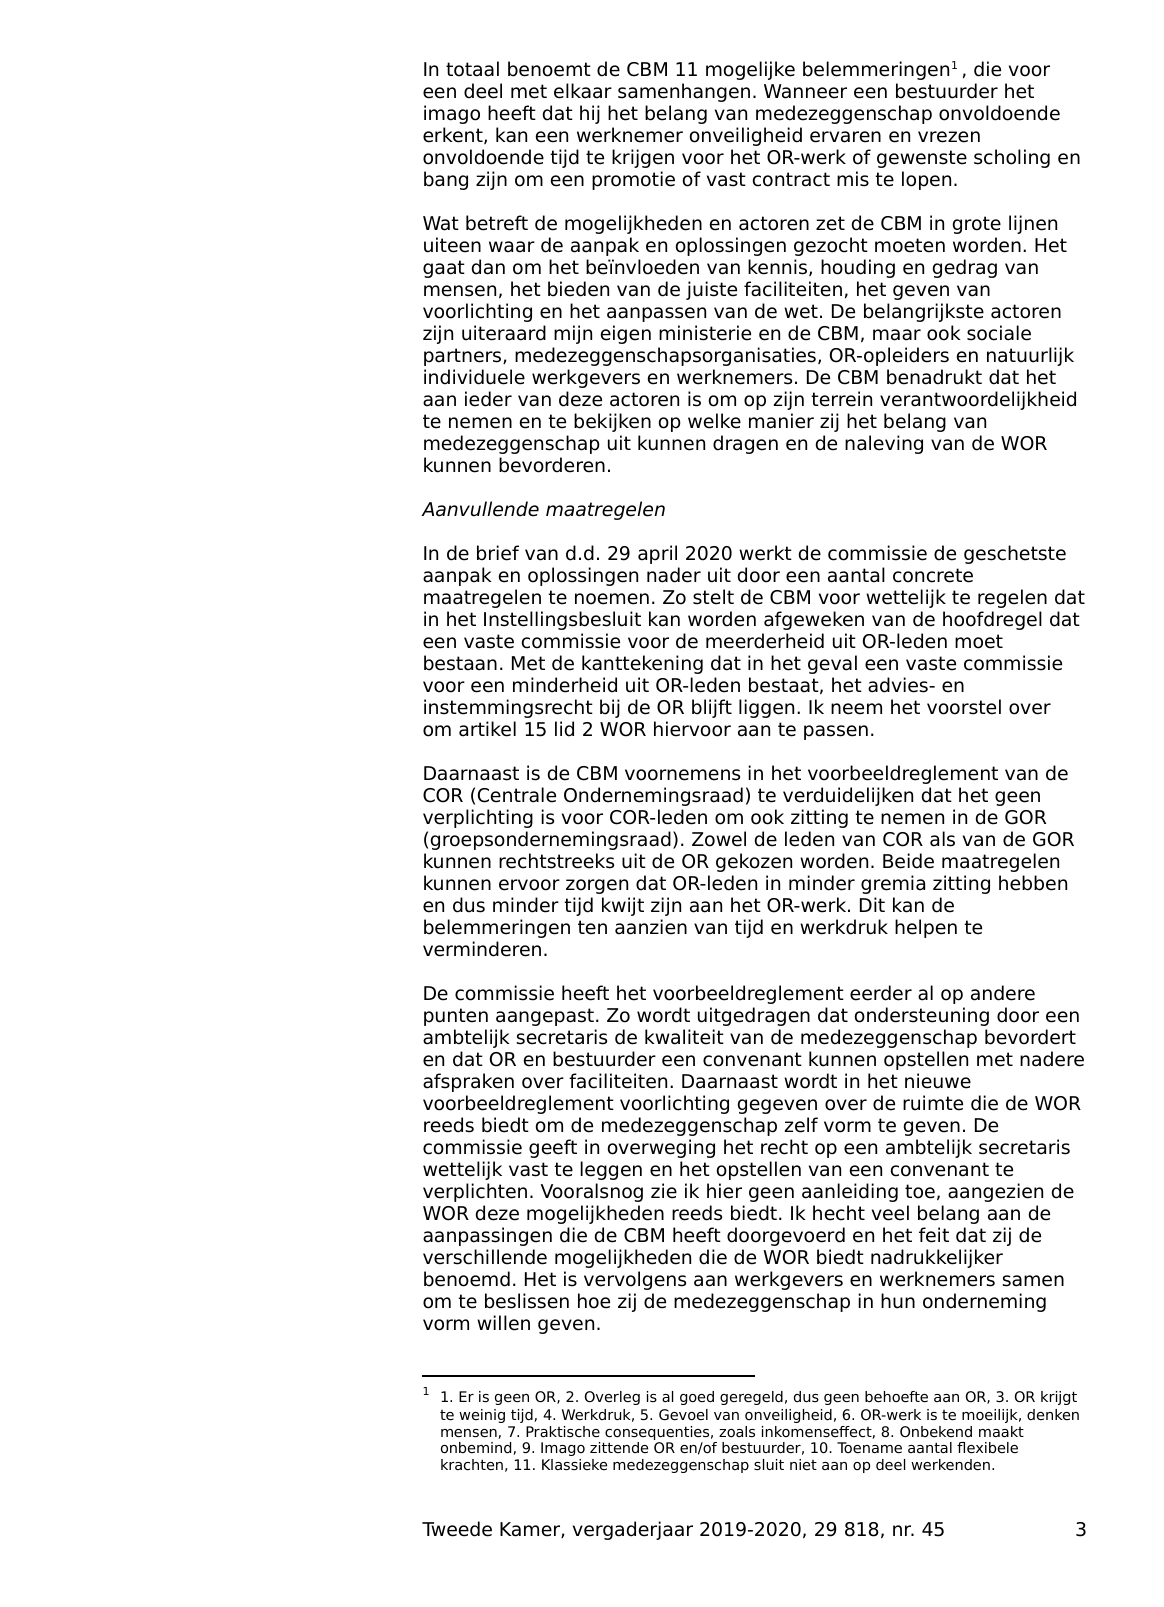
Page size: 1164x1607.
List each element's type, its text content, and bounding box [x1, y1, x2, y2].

subtitle Aanvullende maatregelen [422, 499, 1087, 521]
text Daarnaast is de CBM voornemens in het voorbeeldreglement van de COR (Centrale Ondernemingsraad) te verduidelijken dat het geen verplichting is voor COR-leden om ook zitting te nemen in de GOR (groepsondernemingsraad). Zowel de leden van COR als van de GOR kunnen rechtstreeks uit de OR gekozen worden. Beide maatregelen kunnen ervoor zorgen dat OR-leden in minder gremia zitting hebben en dus minder tijd kwijt zijn aan het OR-werk. Dit kan de belemmeringen ten aanzien van tijd en werkdruk helpen te verminderen. [422, 763, 1087, 961]
text Wat betreft de mogelijkheden en actoren zet de CBM in grote lijnen uiteen waar de aanpak en oplossingen gezocht moeten worden. Het gaat dan om het beïnvloeden van kennis, houding en gedrag van mensen, het bieden van de juiste faciliteiten, het geven van voorlichting en het aanpassen van de wet. De belangrijkste actoren zijn uiteraard mijn eigen ministerie en de CBM, maar ook sociale partners, medezeggenschapsorganisaties, OR-opleiders en natuurlijk individuele werkgevers en werknemers. De CBM benadrukt dat het aan ieder van deze actoren is om op zijn terrein verantwoordelijkheid te nemen en te bekijken op welke manier zij het belang van medezeggenschap uit kunnen dragen en de naleving van de WOR kunnen bevorderen. [422, 213, 1087, 477]
text De commissie heeft het voorbeeldreglement eerder al op andere punten aangepast. Zo wordt uitgedragen dat ondersteuning door een ambtelijk secretaris de kwaliteit van de medezeggenschap bevordert en dat OR en bestuurder een convenant kunnen opstellen met nadere afspraken over faciliteiten. Daarnaast wordt in het nieuwe voorbeeldreglement voorlichting gegeven over de ruimte die de WOR reeds biedt om de medezeggenschap zelf vorm te geven. De commissie geeft in overweging het recht op een ambtelijk secretaris wettelijk vast te leggen en het opstellen van een convenant te verplichten. Vooralsnog zie ik hier geen aanleiding toe, aangezien de WOR deze mogelijkheden reeds biedt. Ik hecht veel belang aan de aanpassingen die de CBM heeft doorgevoerd en het feit dat zij de verschillende mogelijkheden die de WOR biedt nadrukkelijker benoemd. Het is vervolgens aan werkgevers en werknemers samen om te beslissen hoe zij de medezeggenschap in hun onderneming vorm willen geven. [422, 983, 1087, 1335]
text 1. Er is geen OR, 2. Overleg is al goed geregeld, dus geen behoefte aan OR, 3. OR krijgt te weinig tijd, 4. Werkdruk, 5. Gevoel van onveiligheid, 6. OR-werk is te moeilijk, denken mensen, 7. Praktische consequenties, zoals inkomenseffect, 8. Onbekend maakt onbemind, 9. Imago zittende OR en/of bestuurder, 10. Toename aantal flexibele krachten, 11. Klassieke medezeggenschap sluit niet aan op deel werkenden. [422, 1385, 1087, 1474]
text In de brief van d.d. 29 april 2020 werkt de commissie de geschetste aanpak en oplossingen nader uit door een aantal concrete maatregelen te noemen. Zo stelt de CBM voor wettelijk te regelen dat in het Instellingsbesluit kan worden afgeweken van de hoofdregel dat een vaste commissie voor de meerderheid uit OR-leden moet bestaan. Met de kanttekening dat in het geval een vaste commissie voor een minderheid uit OR-leden bestaat, het advies- en instemmingsrecht bij de OR blijft liggen. Ik neem het voorstel over om artikel 15 lid 2 WOR hiervoor aan te passen. [422, 543, 1087, 741]
text In totaal benoemt de CBM 11 mogelijke belemmeringen, die voor een deel met elkaar samenhangen. Wanneer een bestuurder het imago heeft dat hij het belang van medezeggenschap onvoldoende erkent, kan een werknemer onveiligheid ervaren en vrezen onvoldoende tijd te krijgen voor het OR-werk of gewenste scholing en bang zijn om een promotie of vast contract mis te lopen. [422, 59, 1087, 191]
